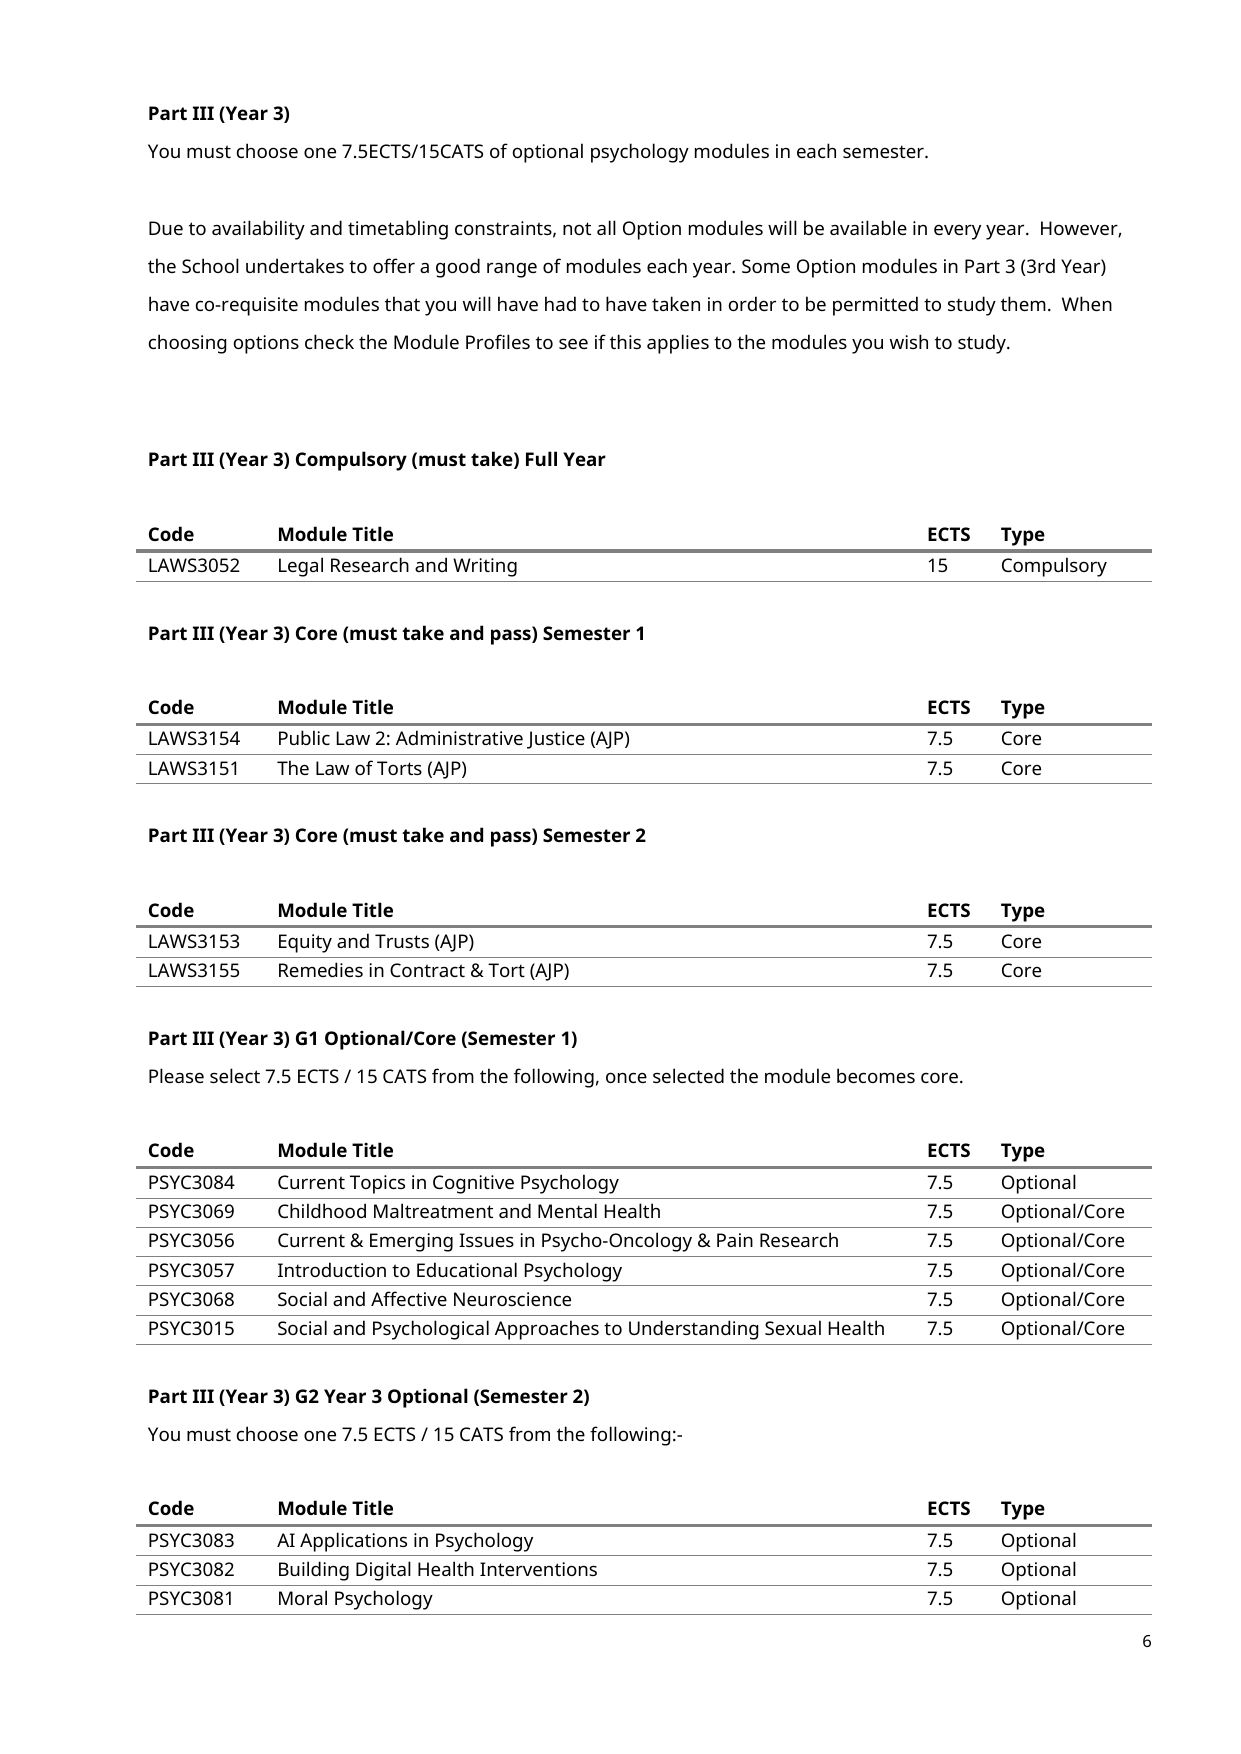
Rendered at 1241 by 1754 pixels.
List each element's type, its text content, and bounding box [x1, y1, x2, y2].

table_cell LAWS3151 [136, 755, 266, 783]
table_cell 7.5 [916, 958, 989, 986]
table_cell Core [989, 726, 1152, 754]
table_cell Optional/Core [989, 1199, 1152, 1227]
table_cell Legal Research and Writing [266, 553, 916, 581]
table_cell 15 [916, 553, 989, 581]
table_cell Introduction to Educational Psychology [266, 1257, 916, 1285]
table_cell Childhood Maltreatment and Mental Health [266, 1199, 916, 1227]
table_cell Module Title [266, 521, 916, 549]
table_cell Current & Emerging Issues in Psycho-Oncology & Pain Research [266, 1228, 916, 1256]
table_cell Optional [989, 1527, 1152, 1555]
table_cell Core [989, 958, 1152, 986]
table_cell Social and Affective Neuroscience [266, 1286, 916, 1314]
table_cell Part III (Year 3) Core (must take and pass) Semester 2 [136, 784, 1152, 897]
table_cell 7.5 [916, 1228, 989, 1256]
table_cell Part III (Year 3) G1 Optional/Core (Semester 1) Please select 7.5 ECTS / 15 CATS from the following, once selected the module becomes core. [136, 987, 1152, 1138]
table_cell Part III (Year 3) Core (must take and pass) Semester 1 [136, 582, 1152, 694]
table_cell Part III (Year 3) G2 Year 3 Optional (Semester 2) You must choose one 7.5 ECTS / 15 CATS from the following:- [136, 1345, 1152, 1496]
table_cell 7.5 [916, 928, 989, 957]
table_cell Optional [989, 1556, 1152, 1584]
table_cell Code [136, 1496, 266, 1524]
table_cell The Law of Torts (AJP) [266, 755, 916, 783]
table_cell Module Title [266, 1496, 916, 1524]
table_cell Code [136, 897, 266, 925]
table_cell Type [989, 694, 1152, 723]
table_cell PSYC3057 [136, 1257, 266, 1285]
table_cell Equity and Trusts (AJP) [266, 928, 916, 957]
table_cell Optional/Core [989, 1228, 1152, 1256]
table_cell Building Digital Health Interventions [266, 1556, 916, 1584]
table_cell Code [136, 521, 266, 549]
table_cell Core [989, 928, 1152, 957]
table_cell PSYC3081 [136, 1586, 266, 1614]
table_cell Part III (Year 3) Compulsory (must take) Full Year [136, 408, 1152, 521]
table_cell ECTS [916, 897, 989, 925]
table_cell 7.5 [916, 726, 989, 754]
table_cell Optional/Core [989, 1257, 1152, 1285]
table_cell Public Law 2: Administrative Justice (AJP) [266, 726, 916, 754]
table_cell PSYC3069 [136, 1199, 266, 1227]
table_cell PSYC3083 [136, 1527, 266, 1555]
table_cell Type [989, 521, 1152, 549]
table_cell Code [136, 694, 266, 723]
table_cell 7.5 [916, 1556, 989, 1584]
table_cell Module Title [266, 897, 916, 925]
table_cell PSYC3084 [136, 1169, 266, 1197]
table_cell ECTS [916, 521, 989, 549]
table_cell Type [989, 897, 1152, 925]
table_cell PSYC3068 [136, 1286, 266, 1314]
table_cell LAWS3052 [136, 553, 266, 581]
table_cell LAWS3154 [136, 726, 266, 754]
table_cell AI Applications in Psychology [266, 1527, 916, 1555]
table_cell 7.5 [916, 1169, 989, 1197]
table_cell PSYC3056 [136, 1228, 266, 1256]
table_cell LAWS3155 [136, 958, 266, 986]
table_cell Compulsory [989, 553, 1152, 581]
table_cell ECTS [916, 1496, 989, 1524]
table_cell LAWS3153 [136, 928, 266, 957]
table_cell Remedies in Contract & Tort (AJP) [266, 958, 916, 986]
table_cell Code [136, 1138, 266, 1166]
table_cell Type [989, 1496, 1152, 1524]
table_cell Part III (Year 3) You must choose one 7.5ECTS/15CATS of optional psychology modules in each semester. Due to availability and timetabling constraints, not all Option modules will be available in every year. However, the School undertakes to offer a good range of modules each year. Some Option modules in Part 3 (3rd Year) have co-requisite modules that you will have had to have taken in order to be permitted to study them. When choosing options check the Module Profiles to see if this applies to the modules you wish to study. [136, 99, 1152, 408]
table_cell Moral Psychology [266, 1586, 916, 1614]
table_cell 7.5 [916, 1257, 989, 1285]
table_cell PSYC3015 [136, 1316, 266, 1344]
table_cell 7.5 [916, 1286, 989, 1314]
table_cell 7.5 [916, 1527, 989, 1555]
table_cell Module Title [266, 1138, 916, 1166]
table_cell Optional [989, 1586, 1152, 1614]
table_cell Optional [989, 1169, 1152, 1197]
table_cell 7.5 [916, 1586, 989, 1614]
table_cell 7.5 [916, 1199, 989, 1227]
table_cell Core [989, 755, 1152, 783]
table_cell 7.5 [916, 1316, 989, 1344]
table_cell Optional/Core [989, 1286, 1152, 1314]
table_cell ECTS [916, 694, 989, 723]
table_cell Optional/Core [989, 1316, 1152, 1344]
table_cell ECTS [916, 1138, 989, 1166]
table_cell 7.5 [916, 755, 989, 783]
table_cell Module Title [266, 694, 916, 723]
table_cell Type [989, 1138, 1152, 1166]
table_cell Current Topics in Cognitive Psychology [266, 1169, 916, 1197]
table_cell PSYC3082 [136, 1556, 266, 1584]
table_cell Social and Psychological Approaches to Understanding Sexual Health [266, 1316, 916, 1344]
